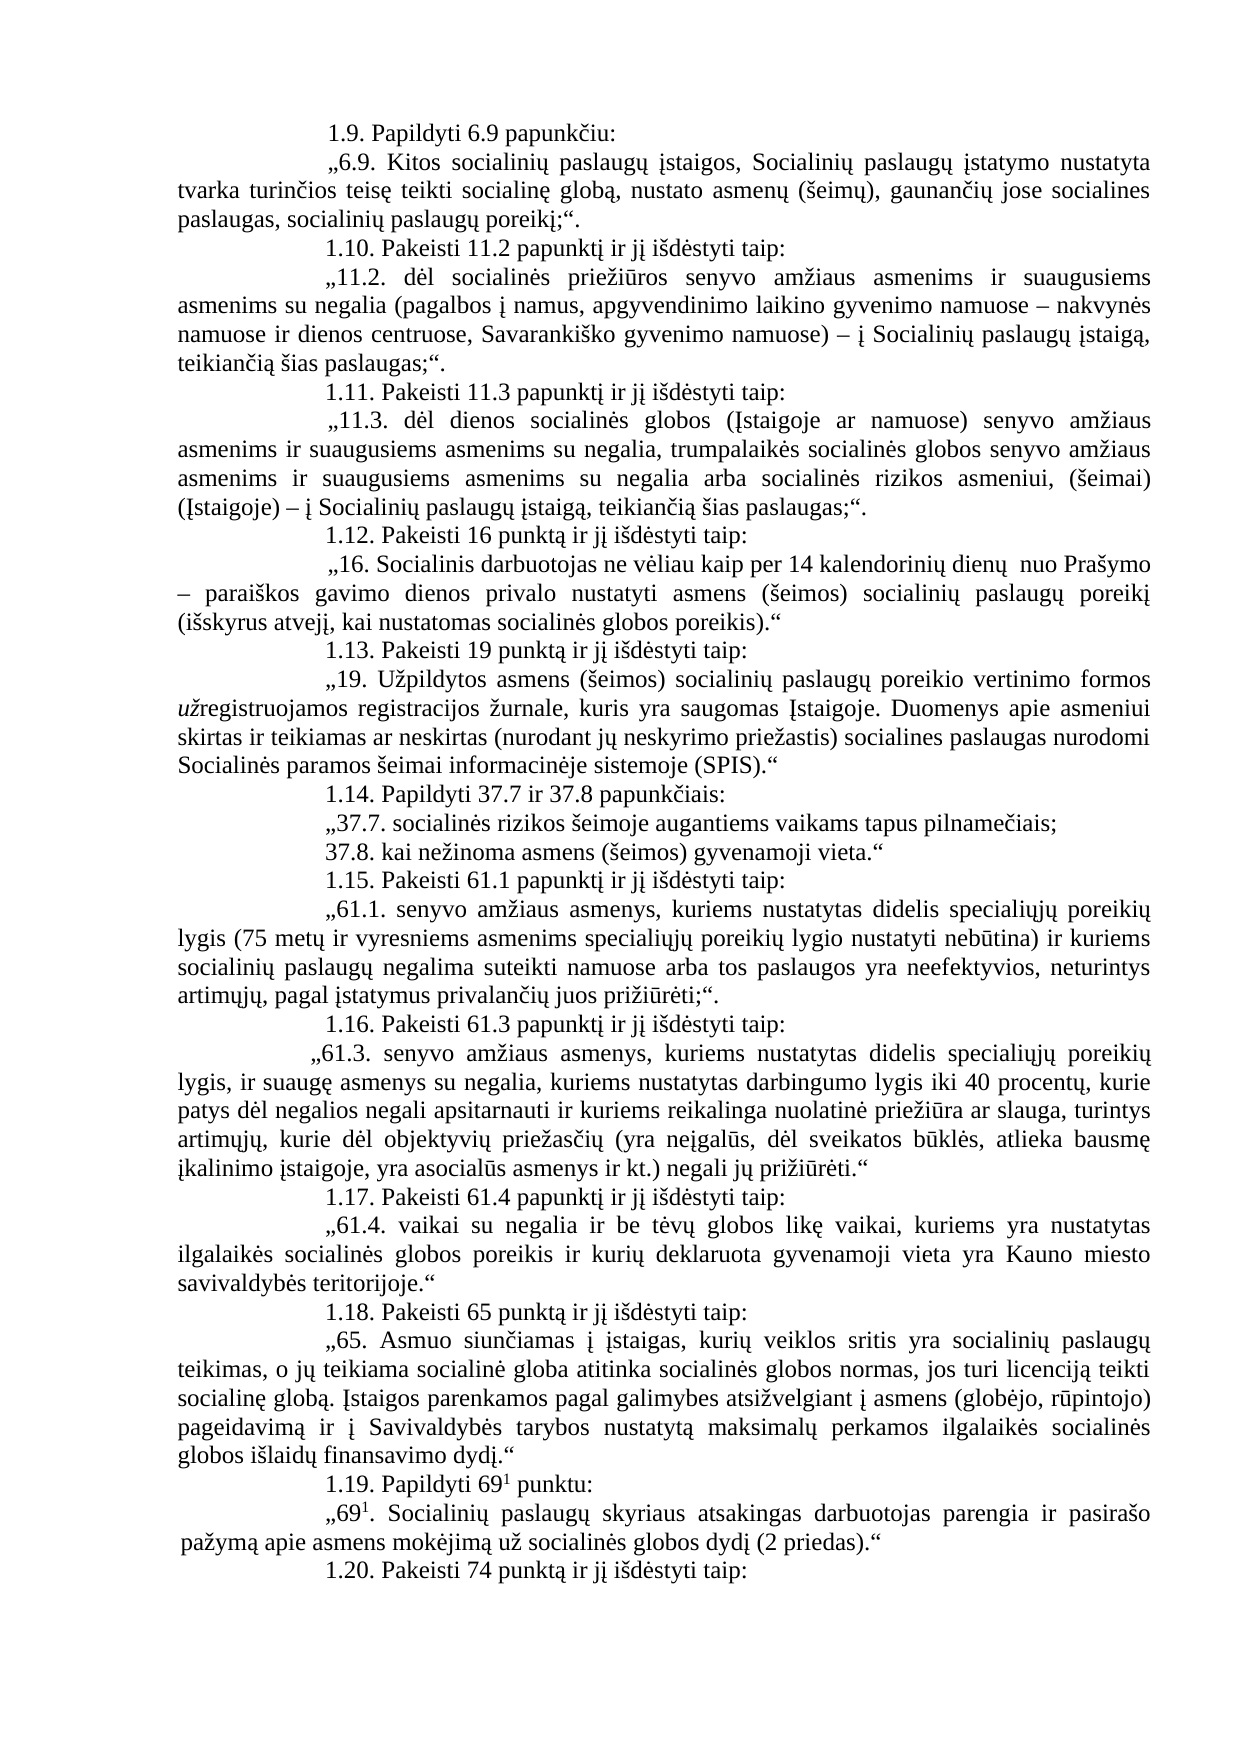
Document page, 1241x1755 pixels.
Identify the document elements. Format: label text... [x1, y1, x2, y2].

text 1.14. Papildyti 37.7 ir 37.8 papunkčiais: [177, 779, 1152, 808]
text „61.1. senyvo amžiaus asmenys, kuriems nustatytas didelis specialiųjų poreikių lygis (75 metų ir vyresniems asmenims specialiųjų poreikių lygio nustatyti nebūtina) ir kuriems socialinių paslaugų negalima suteikti namuose arba tos paslaugos yra neefektyvios, neturintys artimųjų, pagal įstatymus privalančių juos prižiūrėti;“. [177, 894, 1152, 1009]
text „691. Socialinių paslaugų skyriaus atsakingas darbuotojas parengia ir pasirašo pažymą apie asmens mokėjimą už socialinės globos dydį (2 priedas).“ [180, 1498, 1152, 1556]
text 1.15. Pakeisti 61.1 papunktį ir jį išdėstyti taip: [177, 866, 1152, 894]
text „37.7. socialinės rizikos šeimoje augantiems vaikams tapus pilnamečiais; [177, 808, 1152, 837]
text „61.4. vaikai su negalia ir be tėvų globos likę vaikai, kuriems yra nustatytas ilgalaikės socialinės globos poreikis ir kurių deklaruota gyvenamoji vieta yra Kauno miesto savivaldybės teritorijoje.“ [177, 1211, 1152, 1297]
text „19. Užpildytos asmens (šeimos) socialinių paslaugų poreikio vertinimo formos užregistruojamos registracijos žurnale, kuris yra saugomas Įstaigoje. Duomenys apie asmeniui skirtas ir teikiamas ar neskirtas (nurodant jų neskyrimo priežastis) socialines paslaugas nurodomi Socialinės paramos šeimai informacinėje sistemoje (SPIS).“ [177, 664, 1152, 779]
text 1.11. Pakeisti 11.3 papunktį ir jį išdėstyti taip: [177, 377, 1152, 406]
text 1.13. Pakeisti 19 punktą ir jį išdėstyti taip: [140, 636, 1152, 664]
text 1.18. Pakeisti 65 punktą ir jį išdėstyti taip: [177, 1297, 1152, 1326]
text „61.3. senyvo amžiaus asmenys, kuriems nustatytas didelis specialiųjų poreikių lygis, ir suaugę asmenys su negalia, kuriems nustatytas darbingumo lygis iki 40 procentų, kurie patys dėl negalios negali apsitarnauti ir kuriems reikalinga nuolatinė priežiūra ar slauga, turintys artimųjų, kurie dėl objektyvių priežasčių (yra neįgalūs, dėl sveikatos būklės, atlieka bausmę įkalinimo įstaigoje, yra asocialūs asmenys ir kt.) negali jų prižiūrėti.“ [177, 1038, 1152, 1182]
text 37.8. kai nežinoma asmens (šeimos) gyvenamoji vieta.“ [177, 837, 1152, 866]
text 1.17. Pakeisti 61.4 papunktį ir jį išdėstyti taip: [177, 1182, 1152, 1211]
text 1.10. Pakeisti 11.2 papunktį ir jį išdėstyti taip: [177, 233, 1152, 262]
text 1.16. Pakeisti 61.3 papunktį ir jį išdėstyti taip: [177, 1009, 1152, 1038]
text 1.9. Papildyti 6.9 papunkčiu: [177, 118, 1152, 147]
text 1.12. Pakeisti 16 punktą ir jį išdėstyti taip: [177, 521, 1152, 549]
text 1.20. Pakeisti 74 punktą ir jį išdėstyti taip: [180, 1556, 1152, 1584]
text „16. Socialinis darbuotojas ne vėliau kaip per 14 kalendorinių dienų nuo Prašymo – paraiškos gavimo dienos privalo nustatyti asmens (šeimos) socialinių paslaugų poreikį (išskyrus atvejį, kai nustatomas socialinės globos poreikis).“ [177, 549, 1152, 636]
text 1.19. Papildyti 691 punktu: [180, 1469, 1152, 1498]
text „65. Asmuo siunčiamas į įstaigas, kurių veiklos sritis yra socialinių paslaugų teikimas, o jų teikiama socialinė globa atitinka socialinės globos normas, jos turi licenciją teikti socialinę globą. Įstaigos parenkamos pagal galimybes atsižvelgiant į asmens (globėjo, rūpintojo) pageidavimą ir į Savivaldybės tarybos nustatytą maksimalų perkamos ilgalaikės socialinės globos išlaidų finansavimo dydį.“ [177, 1326, 1152, 1469]
text „11.3. dėl dienos socialinės globos (Įstaigoje ar namuose) senyvo amžiaus asmenims ir suaugusiems asmenims su negalia, trumpalaikės socialinės globos senyvo amžiaus asmenims ir suaugusiems asmenims su negalia arba socialinės rizikos asmeniui, (šeimai) (Įstaigoje) – į Socialinių paslaugų įstaigą, teikiančią šias paslaugas;“. [177, 406, 1152, 521]
text „6.9. Kitos socialinių paslaugų įstaigos, Socialinių paslaugų įstatymo nustatyta tvarka turinčios teisę teikti socialinę globą, nustato asmenų (šeimų), gaunančių jose socialines paslaugas, socialinių paslaugų poreikį;“. [177, 147, 1152, 233]
text „11.2. dėl socialinės priežiūros senyvo amžiaus asmenims ir suaugusiems asmenims su negalia (pagalbos į namus, apgyvendinimo laikino gyvenimo namuose – nakvynės namuose ir dienos centruose, Savarankiško gyvenimo namuose) – į Socialinių paslaugų įstaigą, teikiančią šias paslaugas;“. [177, 262, 1152, 377]
